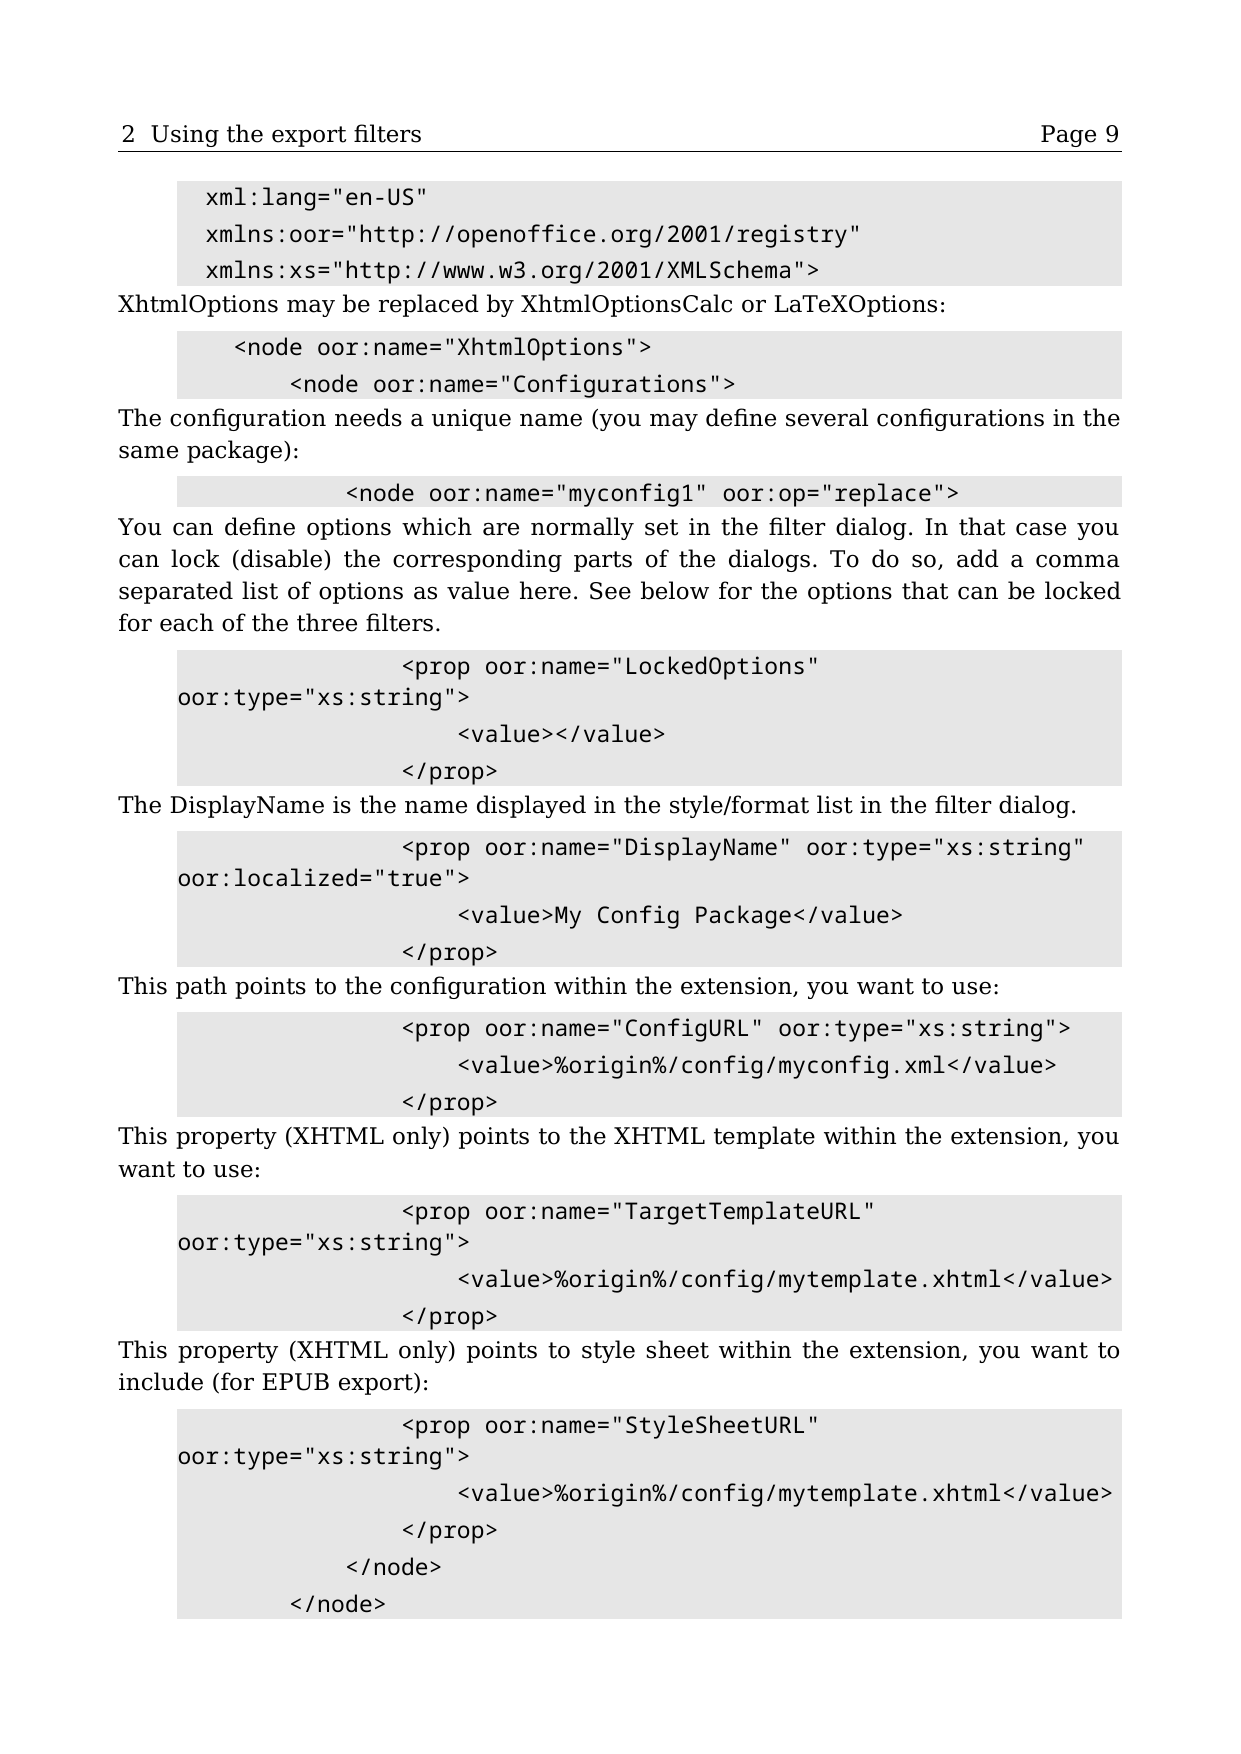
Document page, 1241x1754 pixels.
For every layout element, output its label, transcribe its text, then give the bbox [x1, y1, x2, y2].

text <node oor:name="myconfig1" oor:op="replace"> [177, 476, 1122, 507]
text This property (XHTML only) points to style sheet within the extension, you want to include (for EPUB export): [118, 1337, 1122, 1396]
text <prop oor:name="StyleSheetURL" oor:type="xs:string"> [177, 1409, 1122, 1471]
text <value></value> [177, 718, 1122, 749]
text </prop> [177, 1086, 1122, 1117]
text </node> [177, 1588, 1122, 1619]
text <node oor:name="XhtmlOptions"> [177, 331, 1122, 362]
text <node oor:name="Configurations"> [177, 368, 1122, 399]
text <prop oor:name="DisplayName" oor:type="xs:string" oor:localized="true"> [177, 831, 1122, 893]
text <value>%origin%/config/mytemplate.xhtml</value> [177, 1477, 1122, 1508]
text This path points to the configuration within the extension, you want to use: [118, 973, 1122, 1000]
text </prop> [177, 755, 1122, 786]
text <value>My Config Package</value> [177, 899, 1122, 930]
text xmlns:oor="http://openoffice.org/2001/registry" [177, 217, 1122, 248]
text The DisplayName is the name displayed in the style/format list in the filter dialog. [118, 792, 1122, 819]
text </prop> [177, 1300, 1122, 1331]
text <value>%origin%/config/myconfig.xml</value> [177, 1049, 1122, 1080]
text XhtmlOptions may be replaced by XhtmlOptionsCalc or LaTeXOptions: [118, 291, 1122, 318]
text xml:lang="en-US" [177, 181, 1122, 212]
text <prop oor:name="LockedOptions" oor:type="xs:string"> [177, 650, 1122, 712]
text <value>%origin%/config/mytemplate.xhtml</value> [177, 1263, 1122, 1294]
text xmlns:xs="http://www.w3.org/2001/XMLSchema"> [177, 254, 1122, 286]
text You can define options which are normally set in the filter dialog. In that case you can lock (disable) the corresponding parts of the dialogs. To do so, add a comma separated list of options as value here. See below for the options that can be locked for each of the three filters. [118, 513, 1122, 637]
text </node> [177, 1551, 1122, 1582]
text This property (XHTML only) points to the XHTML template within the extension, you want to use: [118, 1123, 1122, 1183]
text </prop> [177, 1514, 1122, 1545]
text <prop oor:name="ConfigURL" oor:type="xs:string"> [177, 1012, 1122, 1043]
text </prop> [177, 936, 1122, 967]
text The configuration needs a unique name (you may define several configurations in the same package): [118, 405, 1122, 464]
text <prop oor:name="TargetTemplateURL" oor:type="xs:string"> [177, 1195, 1122, 1257]
